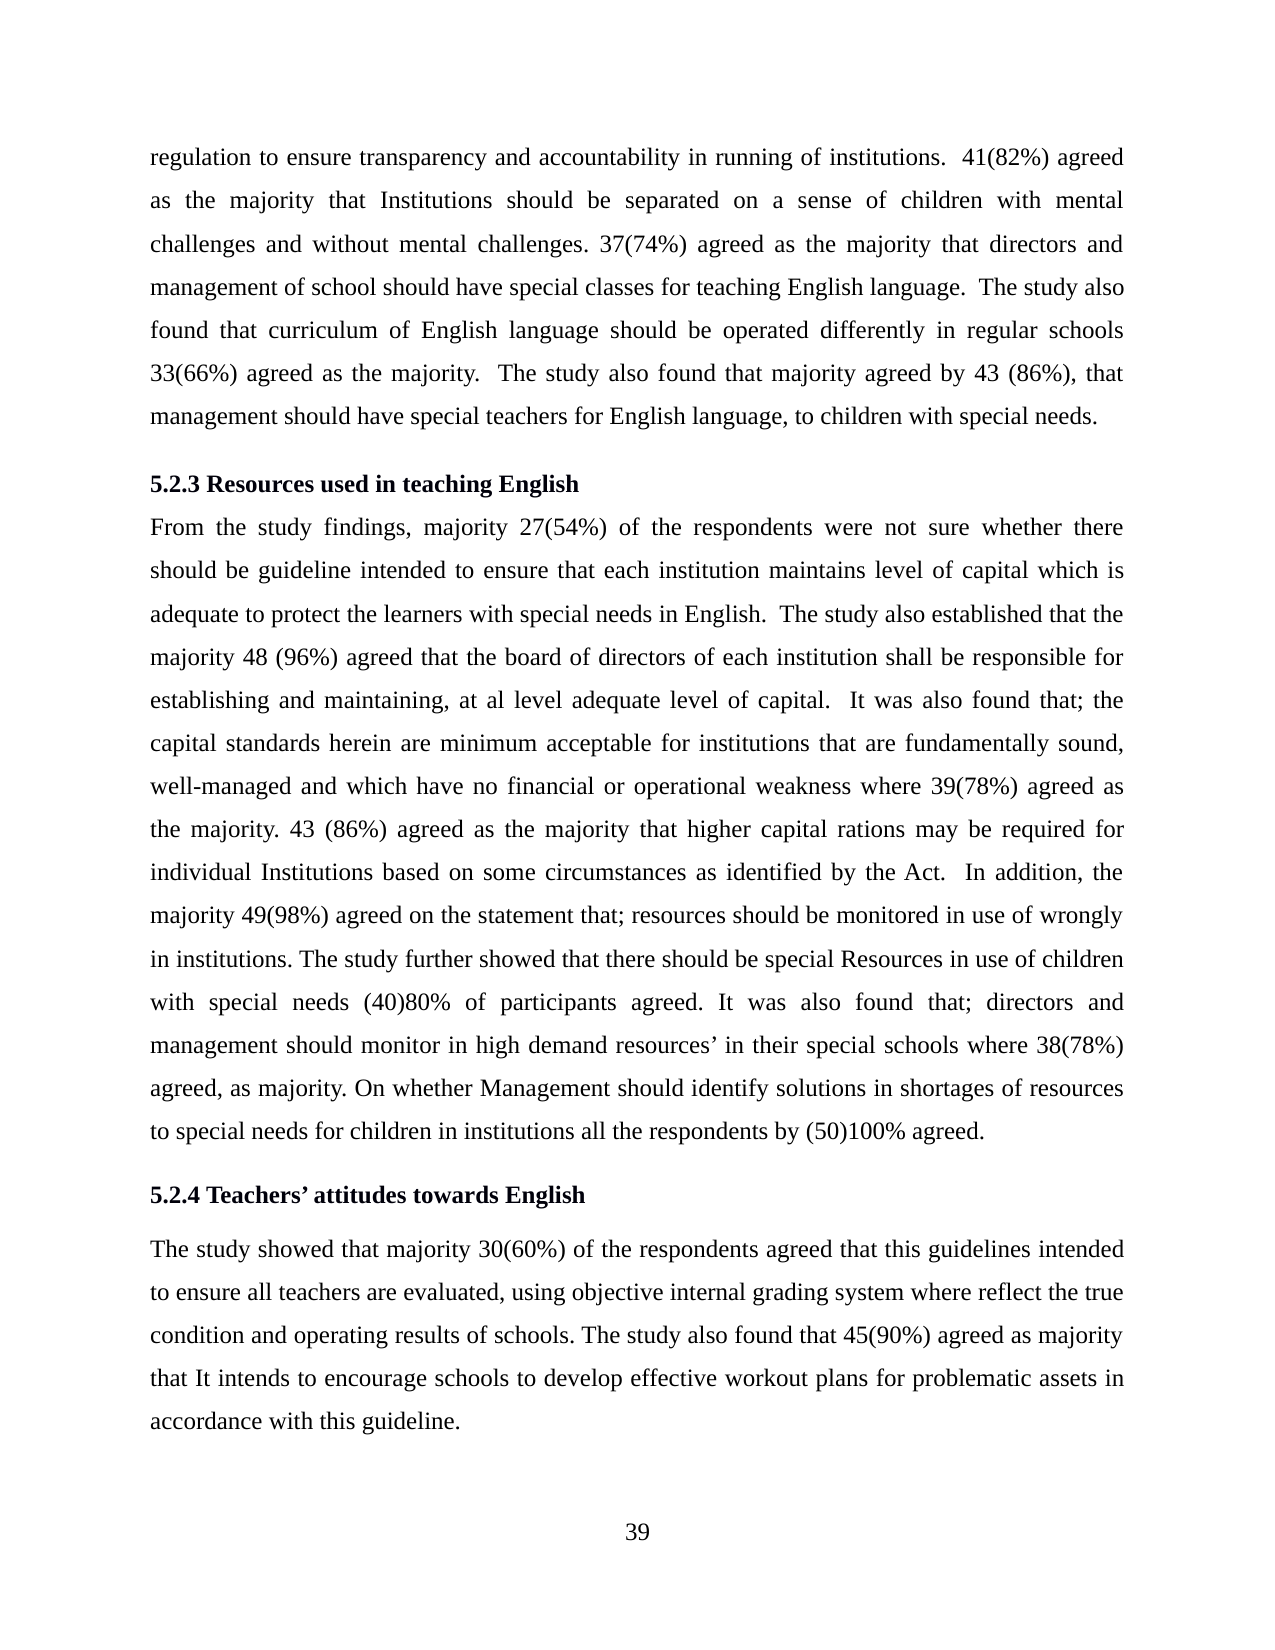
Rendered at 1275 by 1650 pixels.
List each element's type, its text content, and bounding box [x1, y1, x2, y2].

subtitle 5.2.3 Resources used in teaching English [150, 469, 1125, 498]
text regulation to ensure transparency and accountability in running of institutions. 41(82%) agreed as the majority that Institutions should be separated on a sense of children with mental challenges and without mental challenges. 37(74%) agreed as the majority that directors and management of school should have special classes for teaching English language. The study also found that curriculum of English language should be operated differently in regular schools 33(66%) agreed as the majority. The study also found that majority agreed by 43 (86%), that management should have special teachers for English language, to children with special needs. [150, 142, 1125, 430]
text The study showed that majority 30(60%) of the respondents agreed that this guidelines intended to ensure all teachers are evaluated, using objective internal grading system where reflect the true condition and operating results of schools. The study also found that 45(90%) agreed as majority that It intends to encourage schools to develop effective workout plans for problematic assets in accordance with this guideline. [150, 1234, 1125, 1435]
text From the study findings, majority 27(54%) of the respondents were not sure whether there should be guideline intended to ensure that each institution maintains level of capital which is adequate to protect the learners with special needs in English. The study also established that the majority 48 (96%) agreed that the board of directors of each institution shall be responsible for establishing and maintaining, at al level adequate level of capital. It was also found that; the capital standards herein are minimum acceptable for institutions that are fundamentally sound, well-managed and which have no financial or operational weakness where 39(78%) agreed as the majority. 43 (86%) agreed as the majority that higher capital rations may be required for individual Institutions based on some circumstances as identified by the Act. In addition, the majority 49(98%) agreed on the statement that; resources should be monitored in use of wrongly in institutions. The study further showed that there should be special Resources in use of children with special needs (40)80% of participants agreed. It was also found that; directors and management should monitor in high demand resources’ in their special schools where 38(78%) agreed, as majority. On whether Management should identify solutions in shortages of resources to special needs for children in institutions all the respondents by (50)100% agreed. [150, 512, 1125, 1145]
subtitle 5.2.4 Teachers’ attitudes towards English [150, 1180, 1125, 1209]
